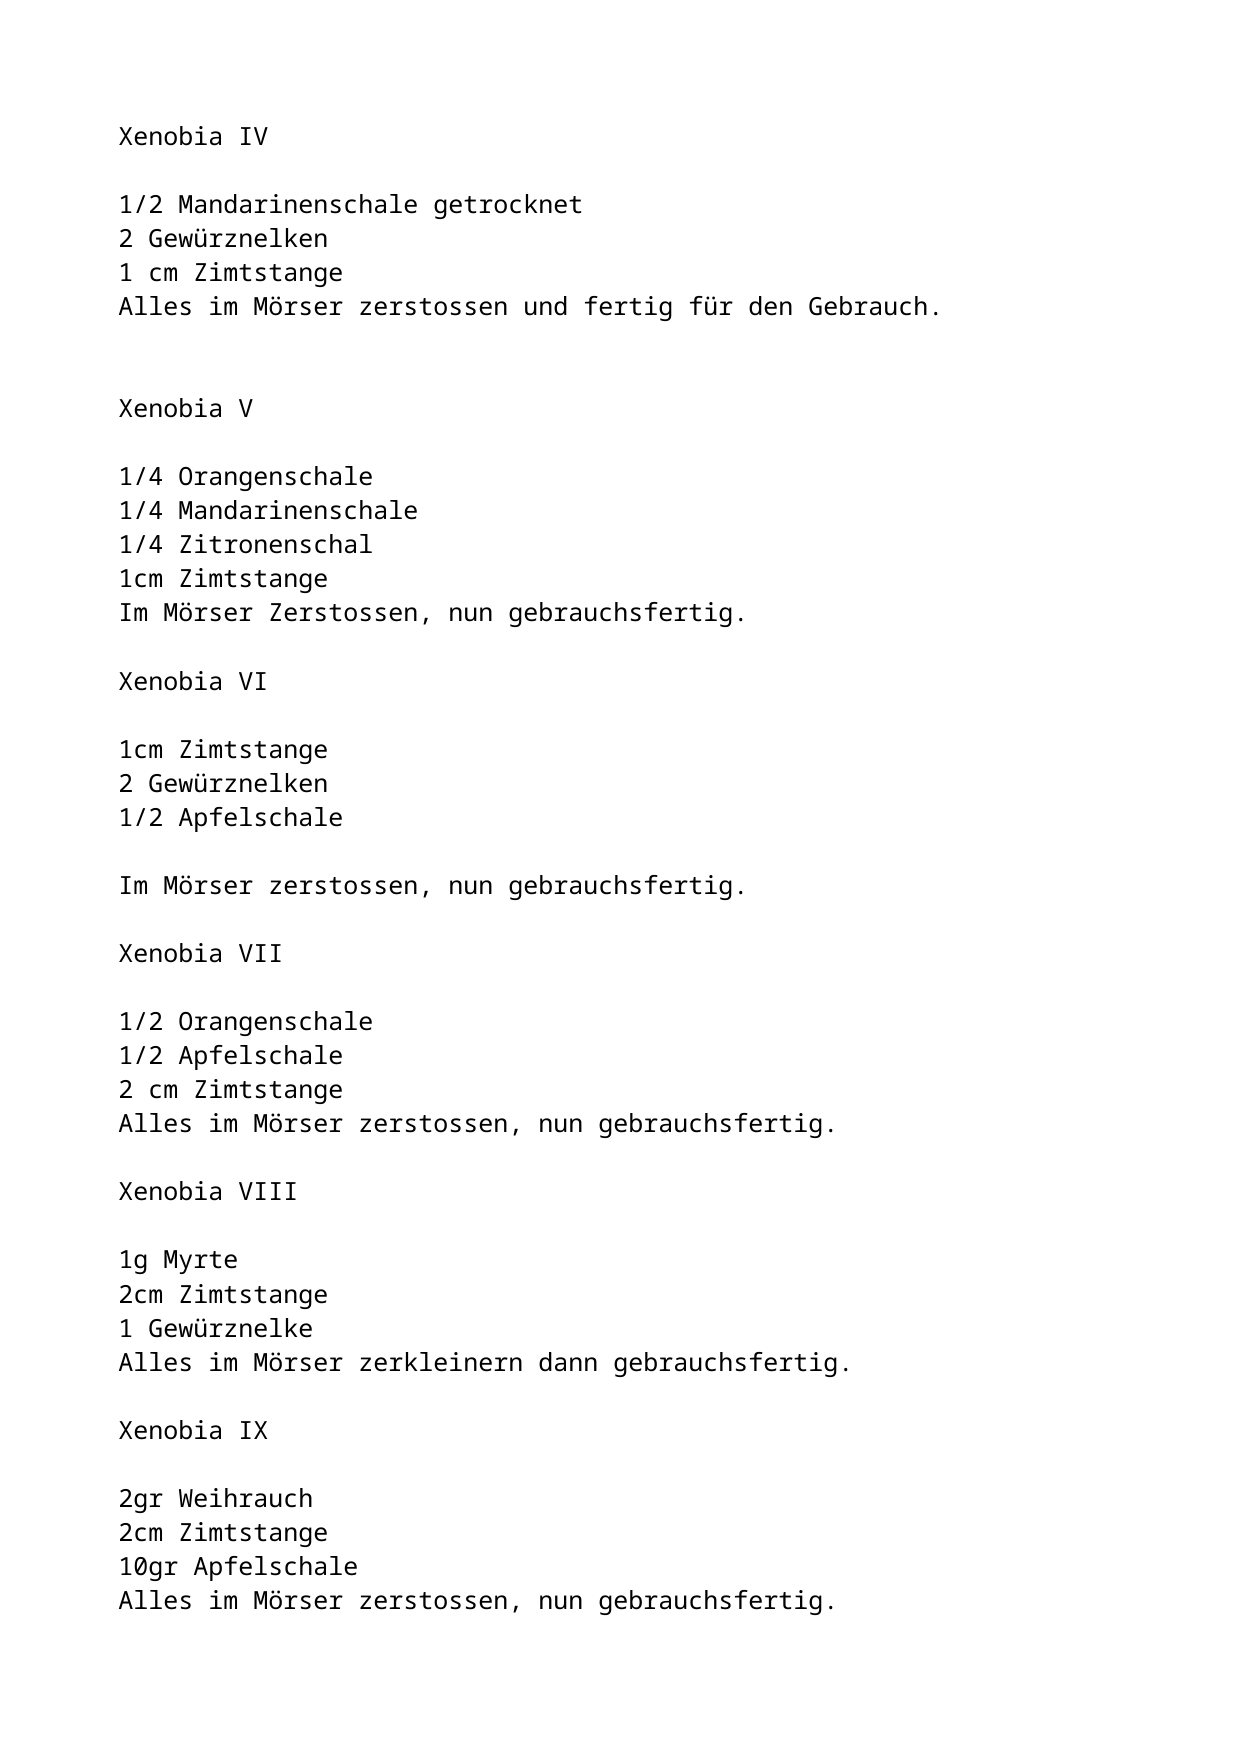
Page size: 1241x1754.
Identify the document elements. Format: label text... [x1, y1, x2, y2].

text 1cm Zimtstange [118, 731, 1122, 765]
text Im Mörser zerstossen, nun gebrauchsfertig. [118, 867, 1122, 902]
text 2cm Zimtstange [118, 1276, 1122, 1310]
text Alles im Mörser zerkleinern dann gebrauchsfertig. [118, 1344, 1122, 1378]
text Xenobia V [118, 391, 1122, 425]
text 1g Myrte [118, 1242, 1122, 1276]
text 1cm Zimtstange [118, 561, 1122, 595]
text Xenobia VIII [118, 1174, 1122, 1208]
text 1/2 Mandarinenschale getrocknet [118, 186, 1122, 220]
text Im Mörser Zerstossen, nun gebrauchsfertig. [118, 595, 1122, 629]
text 1/4 Zitronenschal [118, 527, 1122, 561]
text 2gr Weihrauch [118, 1481, 1122, 1515]
text 1/2 Orangenschale [118, 1004, 1122, 1038]
text Alles im Mörser zerstossen, nun gebrauchsfertig. [118, 1106, 1122, 1140]
text 2 Gewürznelken [118, 765, 1122, 799]
text 1 Gewürznelke [118, 1310, 1122, 1344]
text 1/4 Orangenschale [118, 459, 1122, 493]
text Alles im Mörser zerstossen, nun gebrauchsfertig. [118, 1583, 1122, 1617]
text 2 cm Zimtstange [118, 1072, 1122, 1106]
text 1/2 Apfelschale [118, 1038, 1122, 1072]
text 2cm Zimtstange [118, 1515, 1122, 1549]
text 10gr Apfelschale [118, 1549, 1122, 1583]
text Xenobia IV [118, 118, 1122, 152]
text Xenobia VI [118, 663, 1122, 697]
text Xenobia VII [118, 936, 1122, 970]
text 1/4 Mandarinenschale [118, 493, 1122, 527]
text 1/2 Apfelschale [118, 799, 1122, 833]
text Alles im Mörser zerstossen und fertig für den Gebrauch. [118, 288, 1122, 322]
text 1 cm Zimtstange [118, 254, 1122, 288]
text 2 Gewürznelken [118, 220, 1122, 254]
text Xenobia IX [118, 1412, 1122, 1447]
